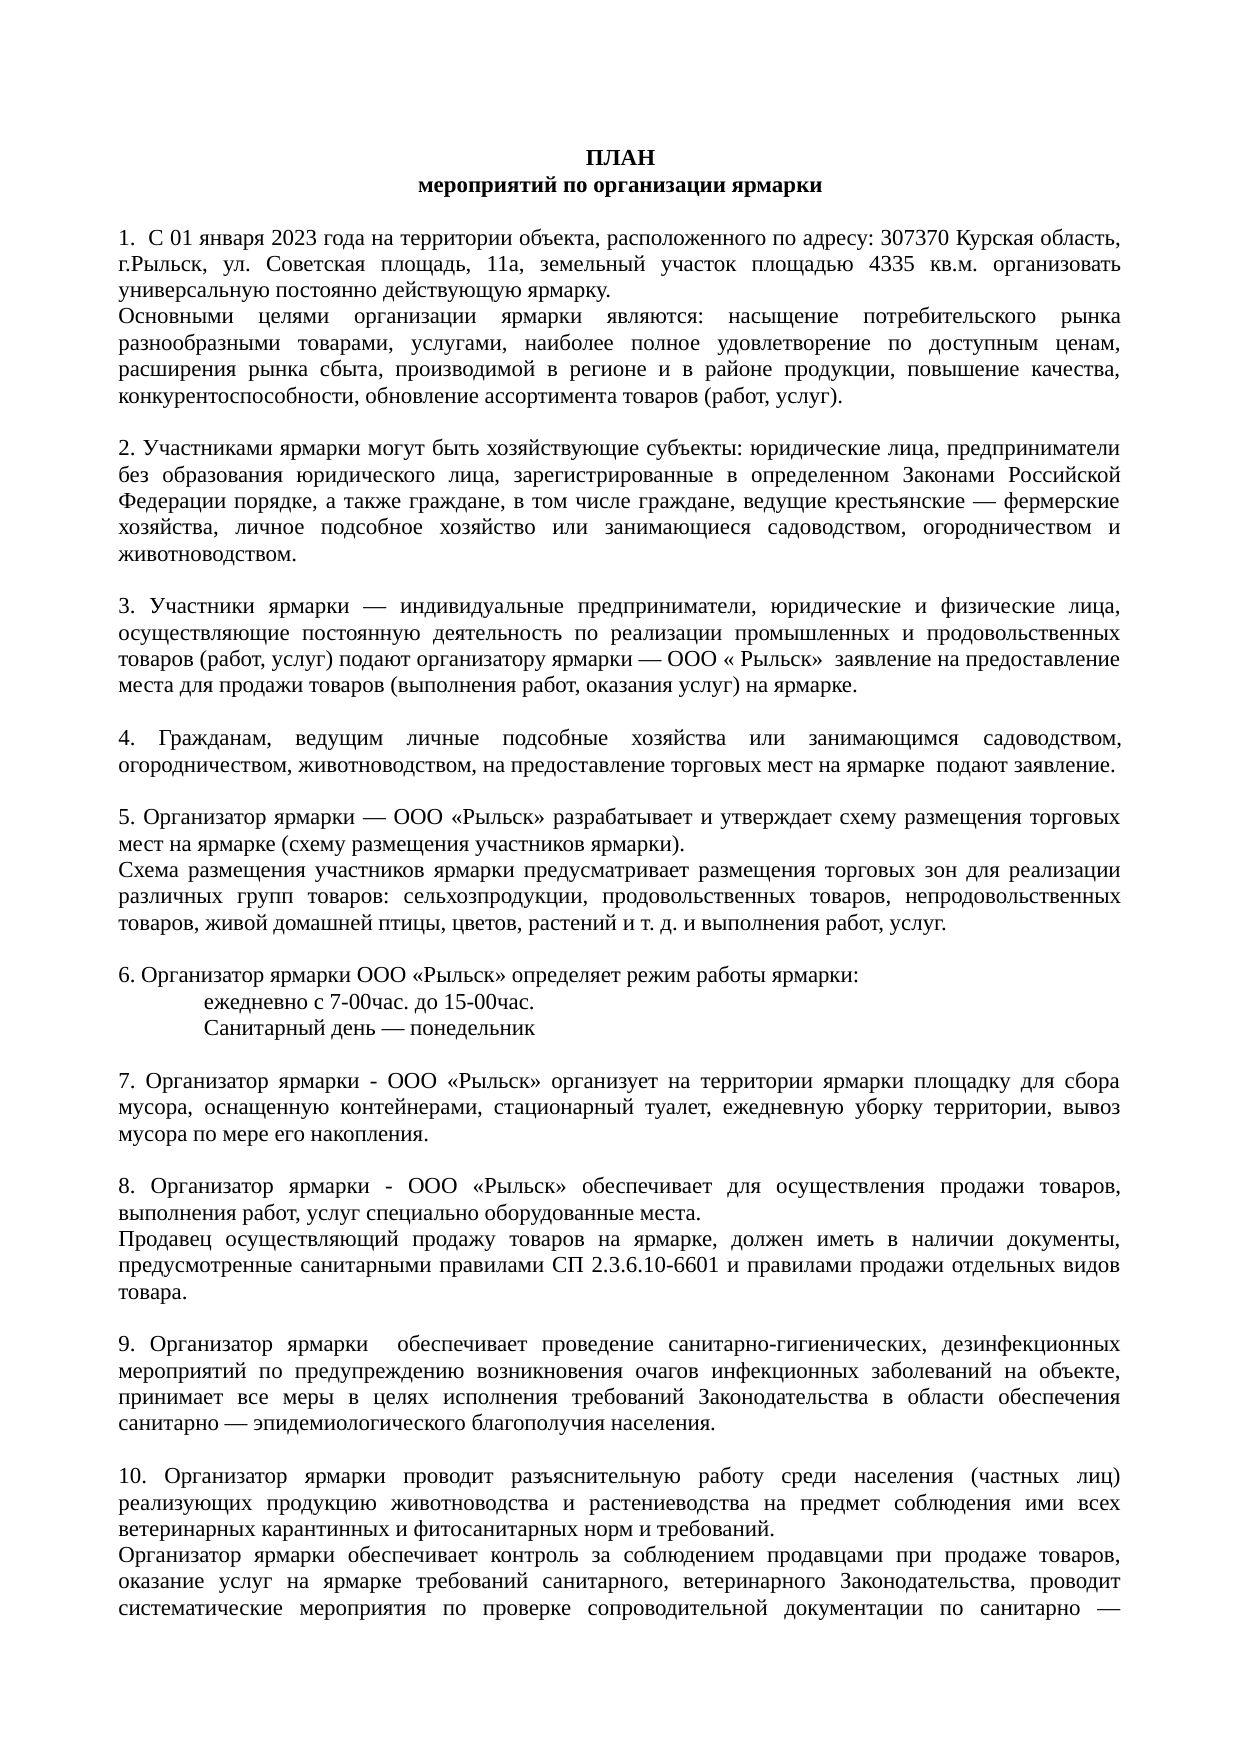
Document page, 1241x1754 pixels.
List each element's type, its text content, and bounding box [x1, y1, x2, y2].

text 7. Организатор ярмарки - ООО «Рыльск» организует на территории ярмарки площадку для сбора мусора, оснащенную контейнерами, стационарный туалет, ежедневную уборку территории, вывоз мусора по мере его накопления. [118, 1067, 1122, 1146]
text Продавец осуществляющий продажу товаров на ярмарке, должен иметь в наличии документы, предусмотренные санитарными правилами СП 2.3.6.10-6601 и правилами продажи отдельных видов товара. [118, 1225, 1122, 1304]
text Схема размещения участников ярмарки предусматривает размещения торговых зон для реализации различных групп товаров: сельхозпродукции, продовольственных товаров, непродовольственных товаров, живой домашней птицы, цветов, растений и т. д. и выполнения работ, услуг. [118, 856, 1122, 935]
text 5. Организатор ярмарки — ООО «Рыльск» разрабатывает и утверждает схему размещения торговых мест на ярмарке (схему размещения участников ярмарки). [118, 803, 1122, 856]
text Организатор ярмарки обеспечивает контроль за соблюдением продавцами при продаже товаров, оказание услуг на ярмарке требований санитарного, ветеринарного Законодательства, проводит систематические мероприятия по проверке сопроводительной документации по санитарно — [118, 1541, 1122, 1620]
text ежедневно с 7-00час. до 15-00час. [118, 988, 1122, 1014]
text 8. Организатор ярмарки - ООО «Рыльск» обеспечивает для осуществления продажи товаров, выполнения работ, услуг специально оборудованные места. [118, 1172, 1122, 1225]
text мероприятий по организации ярмарки [118, 171, 1122, 197]
text 2. Участниками ярмарки могут быть хозяйствующие субъекты: юридические лица, предприниматели без образования юридического лица, зарегистрированные в определенном Законами Российской Федерации порядке, а также граждане, в том числе граждане, ведущие крестьянские — фермерские хозяйства, личное подсобное хозяйство или занимающиеся садоводством, огородничеством и животноводством. [118, 434, 1122, 566]
text 1. С 01 января 2023 года на территории объекта, расположенного по адресу: 307370 Курская область, г.Рыльск, ул. Советская площадь, 11а, земельный участок площадью 4335 кв.м. организовать универсальную постоянно действующую ярмарку. [118, 223, 1122, 303]
text 9. Организатор ярмарки обеспечивает проведение санитарно-гигиенических, дезинфекционных мероприятий по предупреждению возникновения очагов инфекционных заболеваний на объекте, принимает все меры в целях исполнения требований Законодательства в области обеспечения санитарно — эпидемиологического благополучия населения. [118, 1330, 1122, 1436]
text 4. Гражданам, ведущим личные подсобные хозяйства или занимающимся садоводством, огородничеством, животноводством, на предоставление торговых мест на ярмарке подают заявление. [118, 724, 1122, 777]
text 3. Участники ярмарки — индивидуальные предприниматели, юридические и физические лица, осуществляющие постоянную деятельность по реализации промышленных и продовольственных товаров (работ, услуг) подают организатору ярмарки — ООО « Рыльск» заявление на предоставление места для продажи товаров (выполнения работ, оказания услуг) на ярмарке. [118, 592, 1122, 698]
text ПЛАН [118, 144, 1122, 171]
text 6. Организатор ярмарки ООО «Рыльск» определяет режим работы ярмарки: [118, 961, 1122, 988]
text Основными целями организации ярмарки являются: насыщение потребительского рынка разнообразными товарами, услугами, наиболее полное удовлетворение по доступным ценам, расширения рынка сбыта, производимой в регионе и в районе продукции, повышение качества, конкурентоспособности, обновление ассортимента товаров (работ, услуг). [118, 303, 1122, 408]
text 10. Организатор ярмарки проводит разъяснительную работу среди населения (частных лиц) реализующих продукцию животноводства и растениеводства на предмет соблюдения ими всех ветеринарных карантинных и фитосанитарных норм и требований. [118, 1462, 1122, 1541]
text Санитарный день — понедельник [118, 1014, 1122, 1041]
